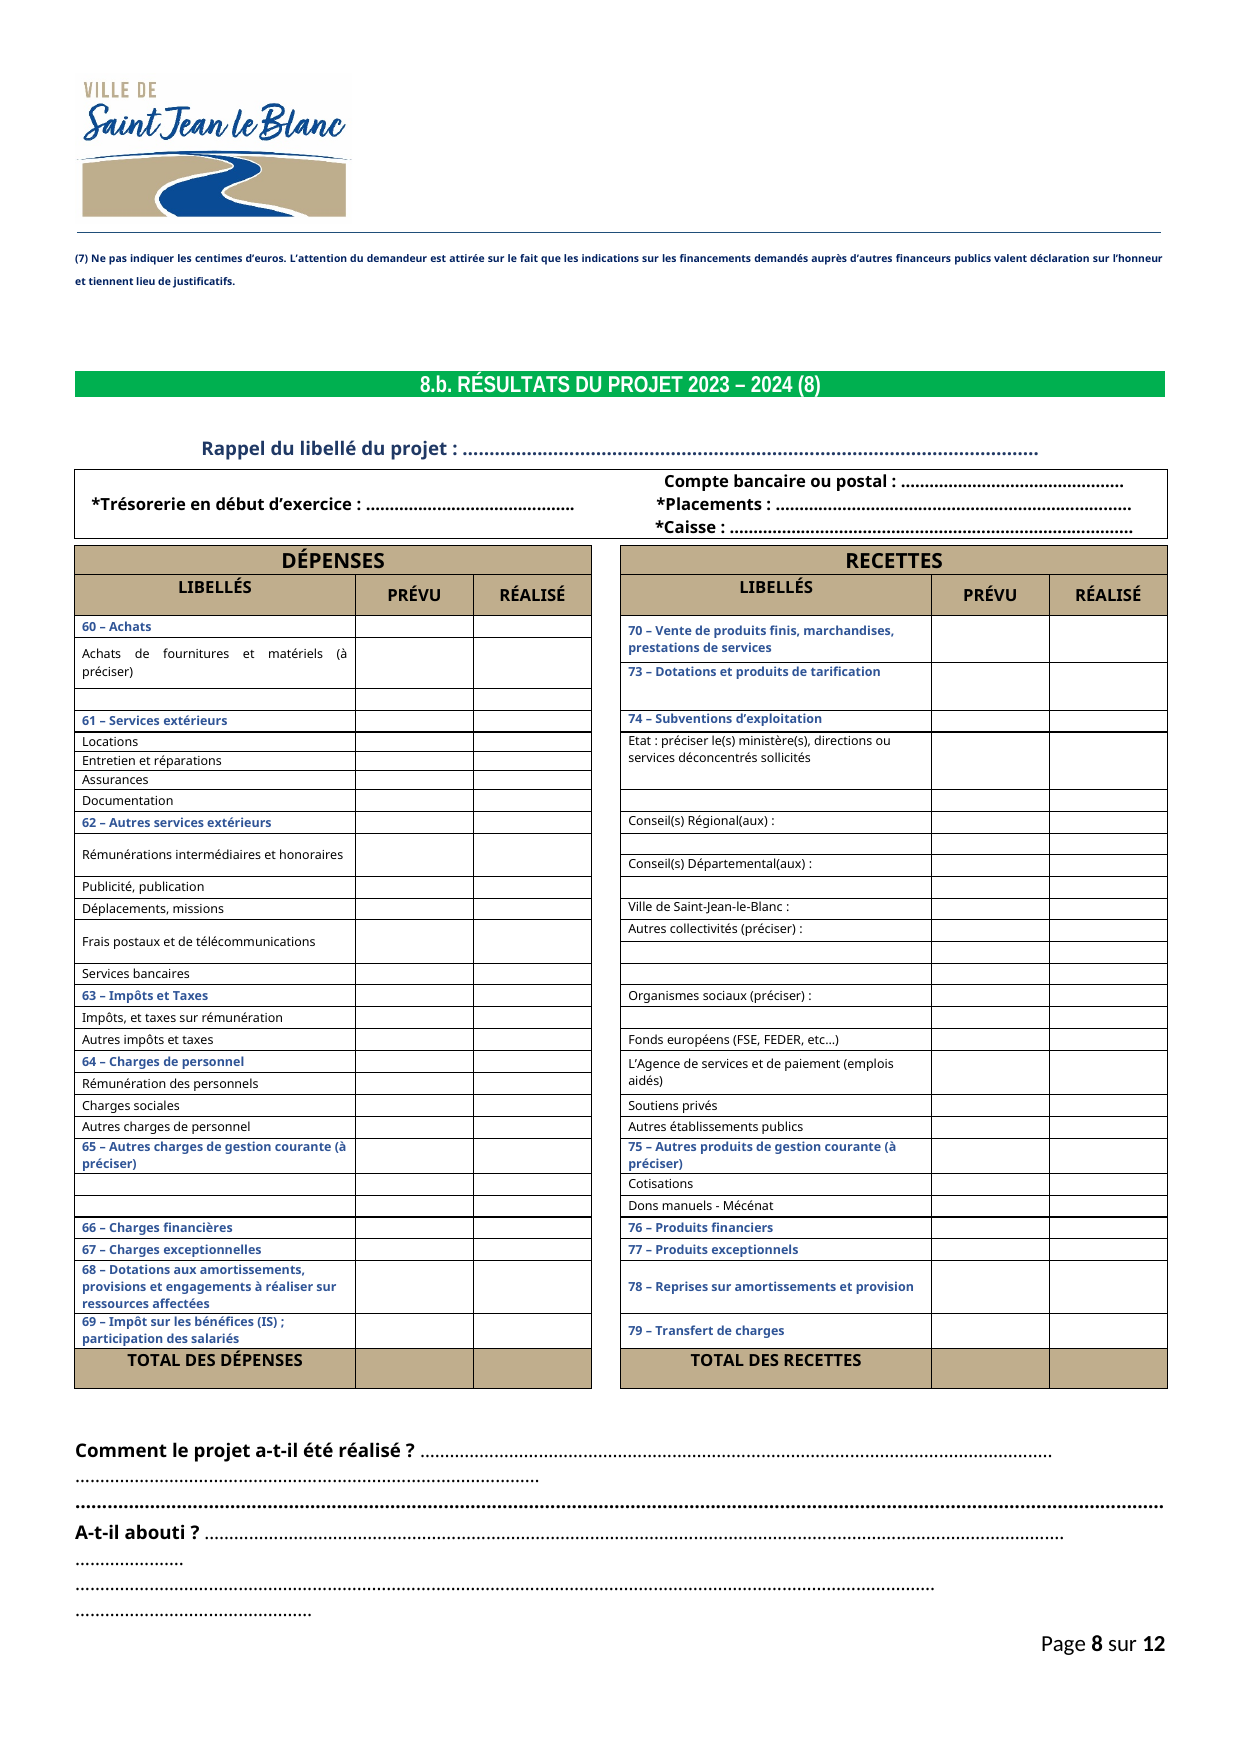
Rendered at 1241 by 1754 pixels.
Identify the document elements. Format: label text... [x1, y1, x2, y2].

table_cell [1050, 855, 1167, 876]
table_cell [356, 638, 473, 688]
table_cell 70 – Vente de produits finis, marchandises, prestations de services [621, 616, 931, 662]
table_cell [932, 663, 1049, 709]
table_cell [356, 1139, 473, 1173]
table_cell [621, 790, 931, 811]
table_cell PRÉVU [932, 575, 1049, 615]
table_cell [75, 1389, 591, 1412]
table_cell [1050, 1261, 1167, 1312]
table_cell [932, 855, 1049, 876]
table_cell [474, 1261, 591, 1312]
table_cell Autres établissements publics [621, 1117, 931, 1137]
table_cell [932, 920, 1049, 941]
table_cell [356, 689, 473, 709]
table_cell Frais postaux et de télécommunications [75, 920, 355, 962]
table_cell Autres charges de personnel [75, 1117, 355, 1137]
table_cell [474, 1051, 591, 1072]
table_cell [474, 1174, 591, 1194]
table_cell DÉPENSES [75, 546, 591, 574]
table_cell [474, 771, 591, 789]
table_cell [474, 1029, 591, 1050]
text ………………………………………………………………………………………………………………..……………………………………….………………………………………… [75, 1571, 1165, 1622]
table_cell [474, 752, 591, 770]
table_cell Assurances [75, 771, 355, 789]
table_cell 78 – Reprises sur amortissements et provision [621, 1261, 931, 1312]
table_cell [474, 1073, 591, 1094]
table_cell 65 – Autres charges de gestion courante (à préciser) [75, 1139, 355, 1173]
table_cell [356, 812, 473, 833]
table_cell Ville de Saint-Jean-le-Blanc : [621, 899, 931, 919]
table_cell [356, 1261, 473, 1312]
table_cell [932, 1139, 1049, 1173]
table_cell [621, 1389, 1167, 1412]
table_cell [1050, 1349, 1167, 1388]
table_cell Rémunération des personnels [75, 1073, 355, 1094]
table_cell [932, 1029, 1049, 1050]
table_cell [474, 711, 591, 731]
table_cell 68 – Dotations aux amortissements, provisions et engagements à réaliser sur ressources affectées [75, 1261, 355, 1312]
text Rappel du libellé du projet : ……………………………………………………………………………………………… [75, 435, 1165, 460]
table_cell [932, 1349, 1049, 1388]
table_cell [1050, 985, 1167, 1006]
table_cell [1050, 1051, 1167, 1094]
table_cell Achats de fournitures et matériels (à préciser) [75, 638, 355, 688]
table_cell [932, 985, 1049, 1006]
text A-t-il abouti ? ………………………………………………………………………………………………………………..……………………………………….…………………. [75, 1519, 1165, 1571]
table_cell TOTAL DES RECETTES [621, 1349, 931, 1388]
table_cell [474, 1007, 591, 1028]
table_cell Autres impôts et taxes [75, 1029, 355, 1050]
table_cell [932, 812, 1049, 833]
table_cell [592, 574, 620, 615]
table_cell Soutiens privés [621, 1095, 931, 1116]
table_cell [932, 1051, 1049, 1094]
table_cell Conseil(s) Départemental(aux) : [621, 855, 931, 876]
table_cell [621, 877, 931, 897]
table_cell [356, 834, 473, 876]
table_cell [474, 1239, 591, 1260]
table_cell Locations [75, 733, 355, 751]
text 8.b. RÉSULTATS DU PROJET 2023 – 2024 (8) [75, 371, 1165, 397]
table_cell [1050, 812, 1167, 833]
table_cell [592, 1348, 620, 1388]
table_cell [1050, 899, 1167, 919]
table_cell 79 – Transfert de charges [621, 1314, 931, 1348]
table_header *Trésorerie en début d’exercice : …………………………………….. [75, 470, 591, 538]
table_cell [474, 616, 591, 637]
table_cell Publicité, publication [75, 877, 355, 897]
table_cell [75, 539, 1167, 545]
table_cell [474, 733, 591, 751]
table_cell [932, 1261, 1049, 1312]
table_cell [474, 1349, 591, 1388]
table_cell [474, 638, 591, 688]
table_cell [474, 1117, 591, 1137]
table_cell [474, 1095, 591, 1116]
table_cell Documentation [75, 790, 355, 811]
table_cell [356, 1007, 473, 1028]
table_cell [1050, 1029, 1167, 1050]
table_cell [1050, 733, 1167, 789]
table_cell 63 – Impôts et Taxes [75, 985, 355, 1006]
table_cell 74 – Subventions d’exploitation [621, 711, 931, 731]
table_cell [356, 790, 473, 811]
table_cell [932, 711, 1049, 731]
table_cell [474, 1139, 591, 1173]
table_cell [621, 964, 931, 984]
table_cell [356, 899, 473, 919]
table_cell 75 – Autres produits de gestion courante (à préciser) [621, 1139, 931, 1173]
table_cell 76 – Produits financiers [621, 1218, 931, 1238]
table_cell [932, 1239, 1049, 1260]
table_cell [356, 1314, 473, 1348]
table_cell [75, 689, 355, 709]
table_cell LIBELLÉS [75, 575, 355, 615]
table_cell [1050, 1095, 1167, 1116]
text Comment le projet a-t-il été réalisé ? ………………………………………………………………………………………………………………..……………………………………….………………………………………… [75, 1437, 1165, 1488]
table_cell Dons manuels - Mécénat [621, 1196, 931, 1216]
table_cell 67 – Charges exceptionnelles [75, 1239, 355, 1260]
table_cell [1050, 877, 1167, 897]
table_cell [474, 985, 591, 1006]
table_cell [621, 1007, 931, 1028]
table_cell [932, 790, 1049, 811]
table_cell [474, 812, 591, 833]
table_cell [1050, 1174, 1167, 1194]
table_cell [356, 1349, 473, 1388]
table_cell [1050, 663, 1167, 709]
table_cell TOTAL DES DÉPENSES [75, 1349, 355, 1388]
table_cell [474, 877, 591, 897]
table_cell [356, 1051, 473, 1072]
table_cell [932, 1007, 1049, 1028]
table_cell 64 – Charges de personnel [75, 1051, 355, 1072]
table_cell [932, 616, 1049, 662]
table_cell [474, 834, 591, 876]
table_cell [356, 877, 473, 897]
table_cell [474, 1314, 591, 1348]
table_cell [356, 1196, 473, 1216]
table_cell Autres collectivités (préciser) : [621, 920, 931, 941]
table_cell [356, 985, 473, 1006]
table_cell [932, 877, 1049, 897]
table_cell [621, 942, 931, 962]
table_cell Rémunérations intermédiaires et honoraires [75, 834, 355, 876]
table_cell [1050, 616, 1167, 662]
table_cell L’Agence de services et de paiement (emplois aidés) [621, 1051, 931, 1094]
table_cell 69 – Impôt sur les bénéfices (IS) ; participation des salariés [75, 1314, 355, 1348]
table_cell [474, 689, 591, 709]
table_cell 73 – Dotations et produits de tarification [621, 663, 931, 709]
table_cell [932, 1314, 1049, 1348]
table_cell [474, 1196, 591, 1216]
table_cell [1050, 790, 1167, 811]
table_cell Charges sociales [75, 1095, 355, 1116]
table_cell [474, 790, 591, 811]
table_cell [591, 1388, 621, 1412]
table_cell [1050, 1314, 1167, 1348]
table_cell Déplacements, missions [75, 899, 355, 919]
table_cell [1050, 711, 1167, 731]
table_cell [1050, 1007, 1167, 1028]
table_cell Conseil(s) Régional(aux) : [621, 812, 931, 833]
table_cell [932, 733, 1049, 789]
table_cell [1050, 942, 1167, 962]
table_cell Fonds européens (FSE, FEDER, etc…) [621, 1029, 931, 1050]
table_cell PRÉVU [356, 575, 473, 615]
table_cell 60 – Achats [75, 616, 355, 637]
table_cell [474, 899, 591, 919]
table_cell [474, 920, 591, 962]
table_cell RÉALISÉ [474, 575, 591, 615]
table_cell [592, 545, 620, 574]
table_cell RÉALISÉ [1050, 575, 1167, 615]
table_cell [356, 1095, 473, 1116]
table_cell Organismes sociaux (préciser) : [621, 985, 931, 1006]
table_cell [1050, 1139, 1167, 1173]
table_cell Cotisations [621, 1174, 931, 1194]
table_cell RECETTES [621, 546, 1167, 574]
table_cell [356, 964, 473, 984]
table_cell [932, 1095, 1049, 1116]
table_cell 66 – Charges financières [75, 1218, 355, 1238]
text …………………………………………………………………………………………………………………………………………………………………………………… [75, 1488, 1165, 1514]
table_cell [932, 964, 1049, 984]
table_cell [356, 1073, 473, 1094]
table_cell [932, 899, 1049, 919]
table_cell [356, 1239, 473, 1260]
table_cell Etat : préciser le(s) ministère(s), directions ou services déconcentrés sollicités [621, 733, 931, 789]
table_cell [932, 834, 1049, 854]
table_header [591, 470, 621, 538]
table_cell 77 – Produits exceptionnels [621, 1239, 931, 1260]
table_cell [1050, 920, 1167, 941]
table_cell [621, 834, 931, 854]
table_cell [356, 1218, 473, 1238]
table_cell Entretien et réparations [75, 752, 355, 770]
table_cell [75, 1174, 355, 1194]
table_cell [1050, 1196, 1167, 1216]
table_cell [356, 733, 473, 751]
table_cell LIBELLÉS [621, 575, 931, 615]
table_cell [474, 964, 591, 984]
table_cell [356, 771, 473, 789]
table_cell [474, 1218, 591, 1238]
table_cell [932, 1218, 1049, 1238]
table_cell [1050, 1239, 1167, 1260]
table_cell [932, 1196, 1049, 1216]
table_cell [932, 942, 1049, 962]
table_cell [932, 1174, 1049, 1194]
table_cell [356, 1029, 473, 1050]
table_cell [592, 615, 620, 1348]
table_cell [1050, 834, 1167, 854]
table_cell [932, 1117, 1049, 1137]
table_cell 61 – Services extérieurs [75, 711, 355, 731]
table_cell [1050, 1117, 1167, 1137]
table_header Compte bancaire ou postal : ……………….………………………. *Placements : ………………………………………………………………… *Caisse : …………………………………………………………………………. [621, 470, 1167, 538]
table_cell [356, 752, 473, 770]
table_cell [356, 920, 473, 962]
table_cell [75, 1196, 355, 1216]
table_cell 62 – Autres services extérieurs [75, 812, 355, 833]
table_cell Services bancaires [75, 964, 355, 984]
text (7) Ne pas indiquer les centimes d’euros. L’attention du demandeur est attirée sur le fait que les indications sur les financements demandés auprès d’autres financeurs publics valent déclaration sur l’honneur et tiennent lieu de justificatifs. [75, 252, 1165, 297]
table_cell [1050, 964, 1167, 984]
table_cell [356, 616, 473, 637]
table_cell [1050, 1218, 1167, 1238]
table_cell [356, 1117, 473, 1137]
table_cell [356, 1174, 473, 1194]
table_cell Impôts, et taxes sur rémunération [75, 1007, 355, 1028]
table_cell [356, 711, 473, 731]
